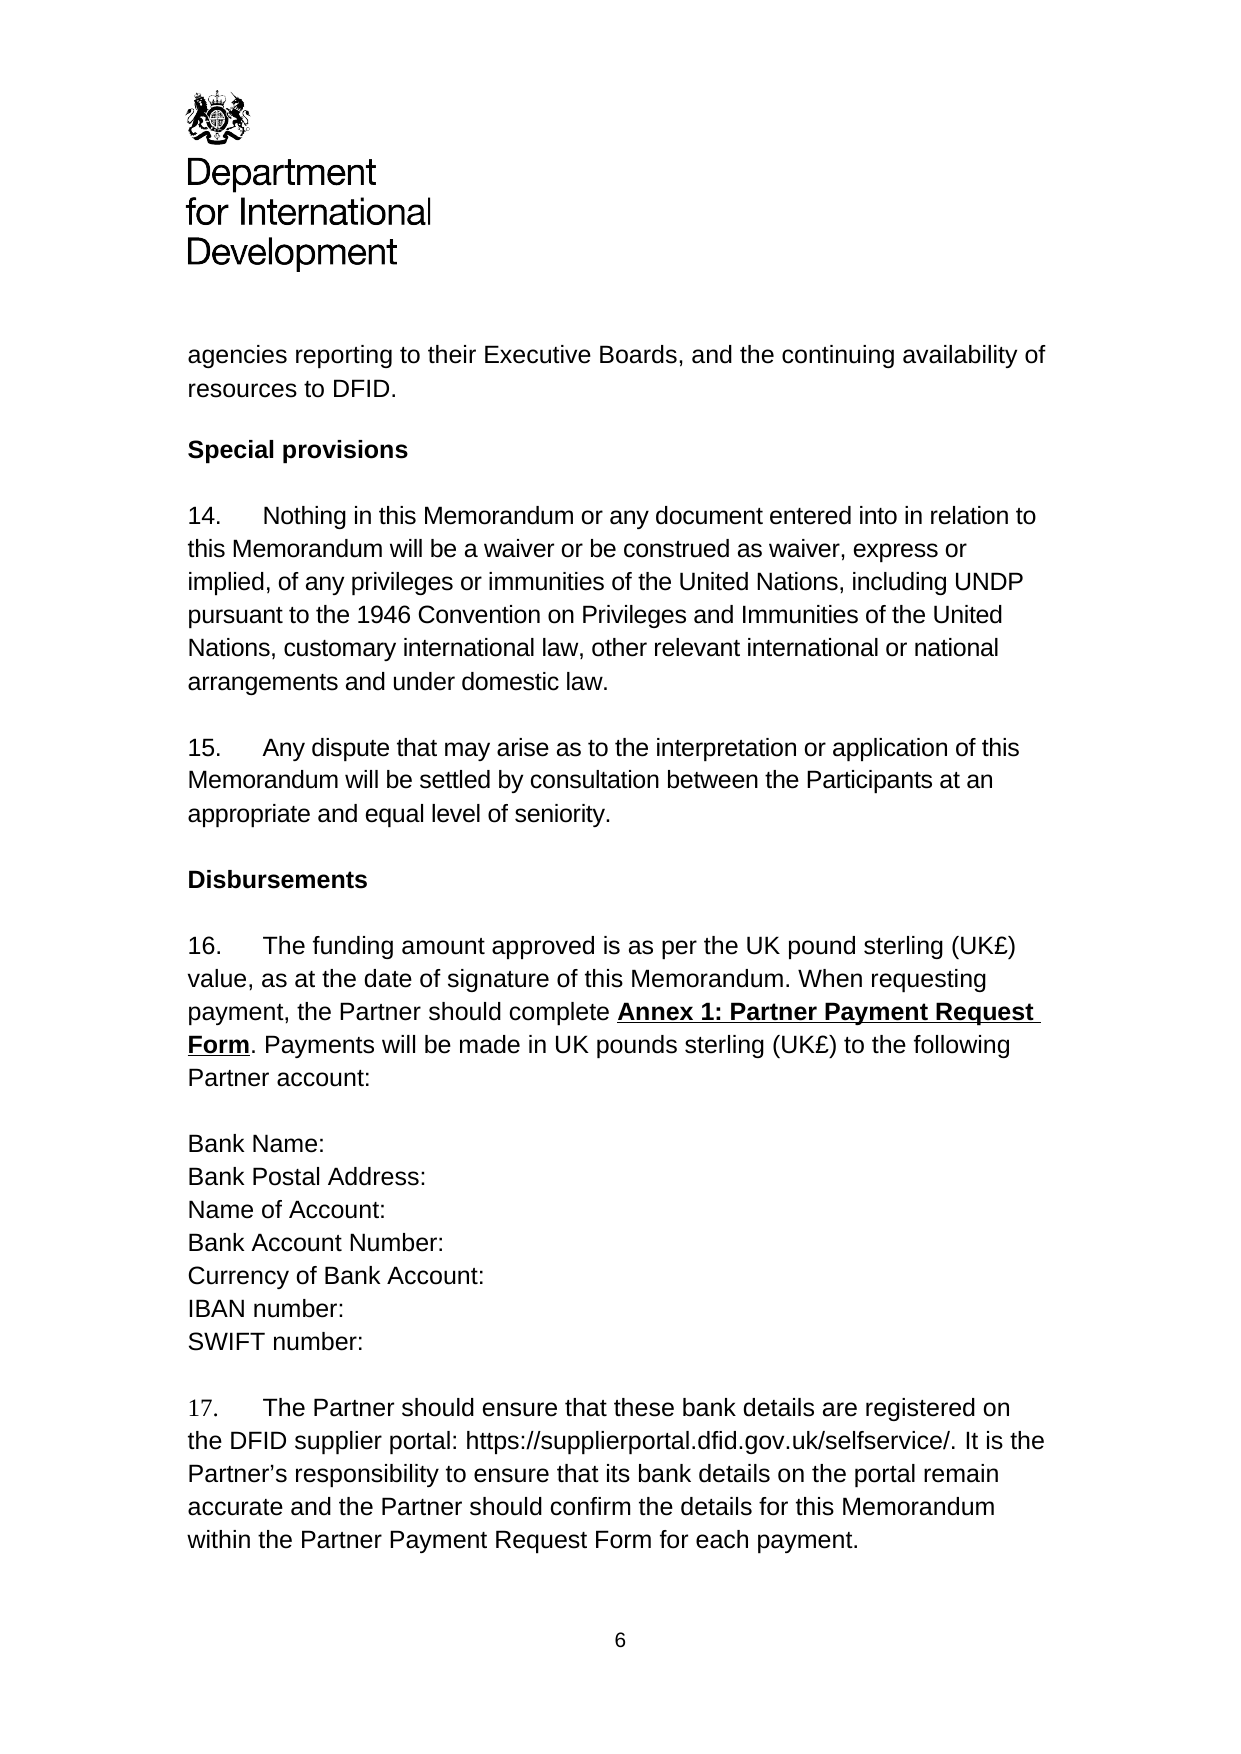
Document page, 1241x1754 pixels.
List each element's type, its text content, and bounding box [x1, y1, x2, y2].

text Name of Account: [187, 1195, 1053, 1223]
text Bank Name: [187, 1129, 1053, 1157]
list The funding amount approved is as per the UK pound sterling (UK£) value, as at the date of signature of this Memorandum. When requesting payment, the Partner should complete Annex 1: Partner Payment Request Form. Payments will be made in UK pounds sterling (UK£) to the following Partner account: [187, 931, 1053, 1091]
text Currency of Bank Account: [187, 1261, 1053, 1289]
list Nothing in this Memorandum or any document entered into in relation to this Memorandum will be a waiver or be construed as waiver, express or implied, of any privileges or immunities of the United Nations, including UNDP pursuant to the 1946 Convention on Privileges and Immunities of the United Nations, customary international law, other relevant international or national arrangements and under domestic law. [187, 501, 1053, 695]
text SWIFT number: [187, 1327, 1053, 1356]
text Disbursements [187, 864, 1053, 893]
list Any dispute that may arise as to the interpretation or application of this Memorandum will be settled by consultation between the Participants at an appropriate and equal level of seniority. [187, 732, 1053, 827]
text IBAN number: [187, 1294, 1053, 1323]
list agencies reporting to their Executive Boards, and the continuing availability of resources to DFID. [187, 341, 1053, 402]
text Special provisions [187, 435, 1053, 464]
text Bank Postal Address: [187, 1162, 1053, 1191]
text Bank Account Number: [187, 1228, 1053, 1257]
list The Partner should ensure that these bank details are registered on the DFID supplier portal: https://supplierportal.dfid.gov.uk/selfservice/. It is the Partner’s responsibility to ensure that its bank details on the portal remain accurate and the Partner should confirm the details for this Memorandum within the Partner Payment Request Form for each payment. [187, 1393, 1053, 1554]
